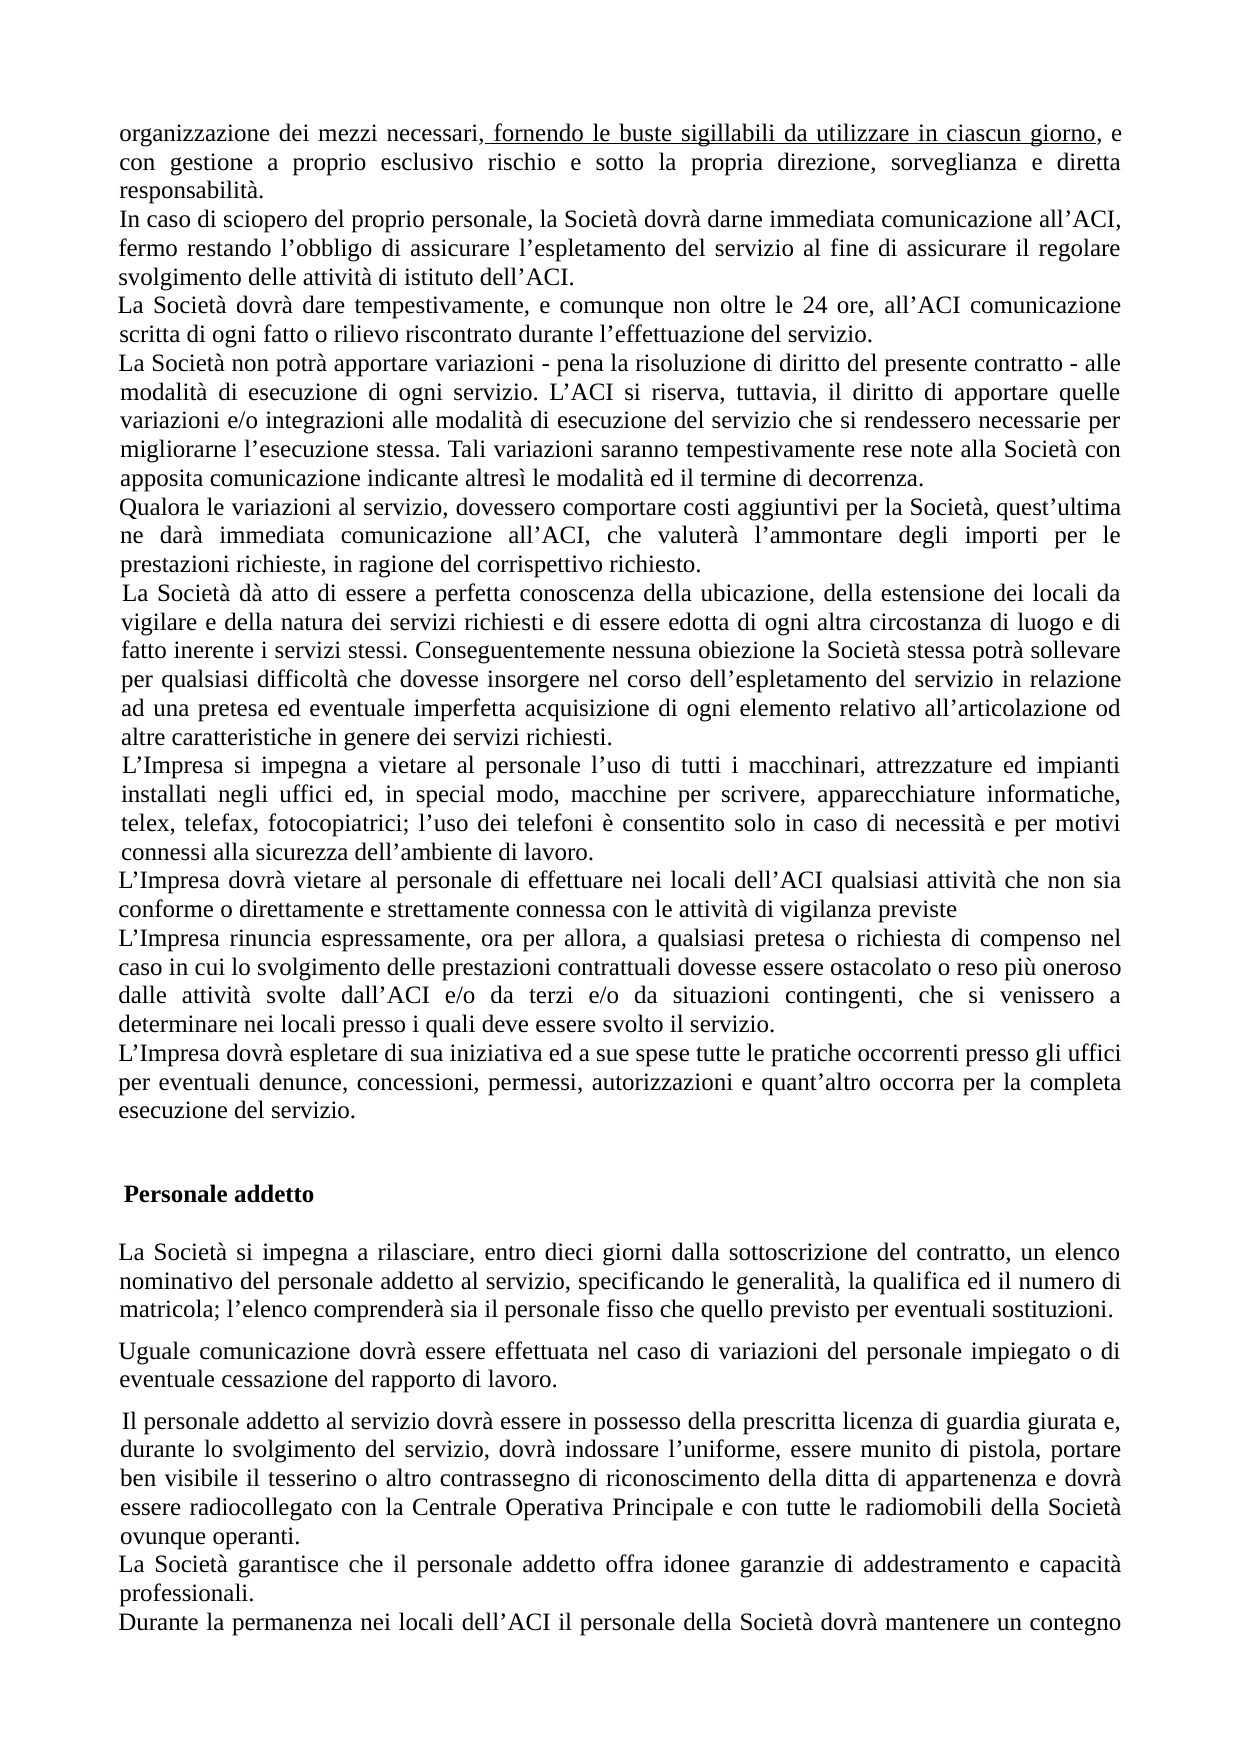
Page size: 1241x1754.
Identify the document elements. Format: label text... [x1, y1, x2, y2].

text In caso di sciopero del proprio personale, la Società dovrà darne immediata comunicazione all’ACI, fermo restando l’obbligo di assicurare l’espletamento del servizio al fine di assicurare il regolare svolgimento delle attività di istituto dell’ACI. [118, 204, 1122, 291]
text L’Impresa rinuncia espressamente, ora per allora, a qualsiasi pretesa o richiesta di compenso nel caso in cui lo svolgimento delle prestazioni contrattuali dovesse essere ostacolato o reso più oneroso dalle attività svolte dall’ACI e/o da terzi e/o da situazioni contingenti, che si venissero a determinare nei locali presso i quali deve essere svolto il servizio. [118, 923, 1122, 1038]
text Il personale addetto al servizio dovrà essere in possesso della prescritta licenza di guardia giurata e, durante lo svolgimento del servizio, dovrà indossare l’uniforme, essere munito di pistola, portare ben visibile il tesserino o altro contrassegno di riconoscimento della ditta di appartenenza e dovrà essere radiocollegato con la Centrale Operativa Principale e con tutte le radiomobili della Società ovunque operanti. [120, 1406, 1122, 1549]
text La Società si impegna a rilasciare, entro dieci giorni dalla sottoscrizione del contratto, un elenco nominativo del personale addetto al servizio, specificando le generalità, la qualifica ed il numero di matricola; l’elenco comprenderà sia il personale fisso che quello previsto per eventuali sostituzioni. [118, 1237, 1122, 1323]
text La Società garantisce che il personale addetto offra idonee garanzie di addestramento e capacità professionali. [118, 1549, 1122, 1607]
text La Società dovrà dare tempestivamente, e comunque non oltre le 24 ore, all’ACI comunicazione scritta di ogni fatto o rilievo riscontrato durante l’effettuazione del servizio. [117, 291, 1122, 348]
text L’Impresa dovrà espletare di sua iniziativa ed a sue spese tutte le pratiche occorrenti presso gli uffici per eventuali denunce, concessioni, permessi, autorizzazioni e quant’altro occorra per la completa esecuzione del servizio. [118, 1038, 1122, 1124]
text La Società non potrà apportare variazioni - pena la risoluzione di diritto del presente contratto - alle modalità di esecuzione di ogni servizio. L’ACI si riserva, tuttavia, il diritto di apportare quelle variazioni e/o integrazioni alle modalità di esecuzione del servizio che si rendessero necessarie per migliorarne l’esecuzione stessa. Tali variazioni saranno tempestivamente rese note alla Società con apposita comunicazione indicante altresì le modalità ed il termine di decorrenza. [118, 348, 1122, 492]
text L’Impresa si impegna a vietare al personale l’uso di tutti i macchinari, attrezzature ed impianti installati negli uffici ed, in special modo, macchine per scrivere, apparecchiature informatiche, telex, telefax, fotocopiatrici; l’uso dei telefoni è consentito solo in caso di necessità e per motivi connessi alla sicurezza dell’ambiente di lavoro. [121, 751, 1122, 866]
text La Società dà atto di essere a perfetta conoscenza della ubicazione, della estensione dei locali da vigilare e della natura dei servizi richiesti e di essere edotta di ogni altra circostanza di luogo e di fatto inerente i servizi stessi. Conseguentemente nessuna obiezione la Società stessa potrà sollevare per qualsiasi difficoltà che dovesse insorgere nel corso dell’espletamento del servizio in relazione ad una pretesa ed eventuale imperfetta acquisizione di ogni elemento relativo all’articolazione od altre caratteristiche in genere dei servizi richiesti. [121, 578, 1122, 751]
text Durante la permanenza nei locali dell’ACI il personale della Società dovrà mantenere un contegno [118, 1607, 1122, 1636]
text Qualora le variazioni al servizio, dovessero comportare costi aggiuntivi per la Società, quest’ultima ne darà immediata comunicazione all’ACI, che valuterà l’ammontare degli importi per le prestazioni richieste, in ragione del corrispettivo richiesto. [119, 492, 1122, 578]
text L’Impresa dovrà vietare al personale di effettuare nei locali dell’ACI qualsiasi attività che non sia conforme o direttamente e strettamente connessa con le attività di vigilanza previste [118, 866, 1122, 923]
text organizzazione dei mezzi necessari, fornendo le buste sigillabili da utilizzare in ciascun giorno, e con gestione a proprio esclusivo rischio e sotto la propria direzione, sorveglianza e diretta responsabilità. [119, 118, 1122, 204]
text Uguale comunicazione dovrà essere effettuata nel caso di variazioni del personale impiegato o di eventuale cessazione del rapporto di lavoro. [118, 1336, 1122, 1393]
text Personale addetto [117, 1179, 1122, 1208]
